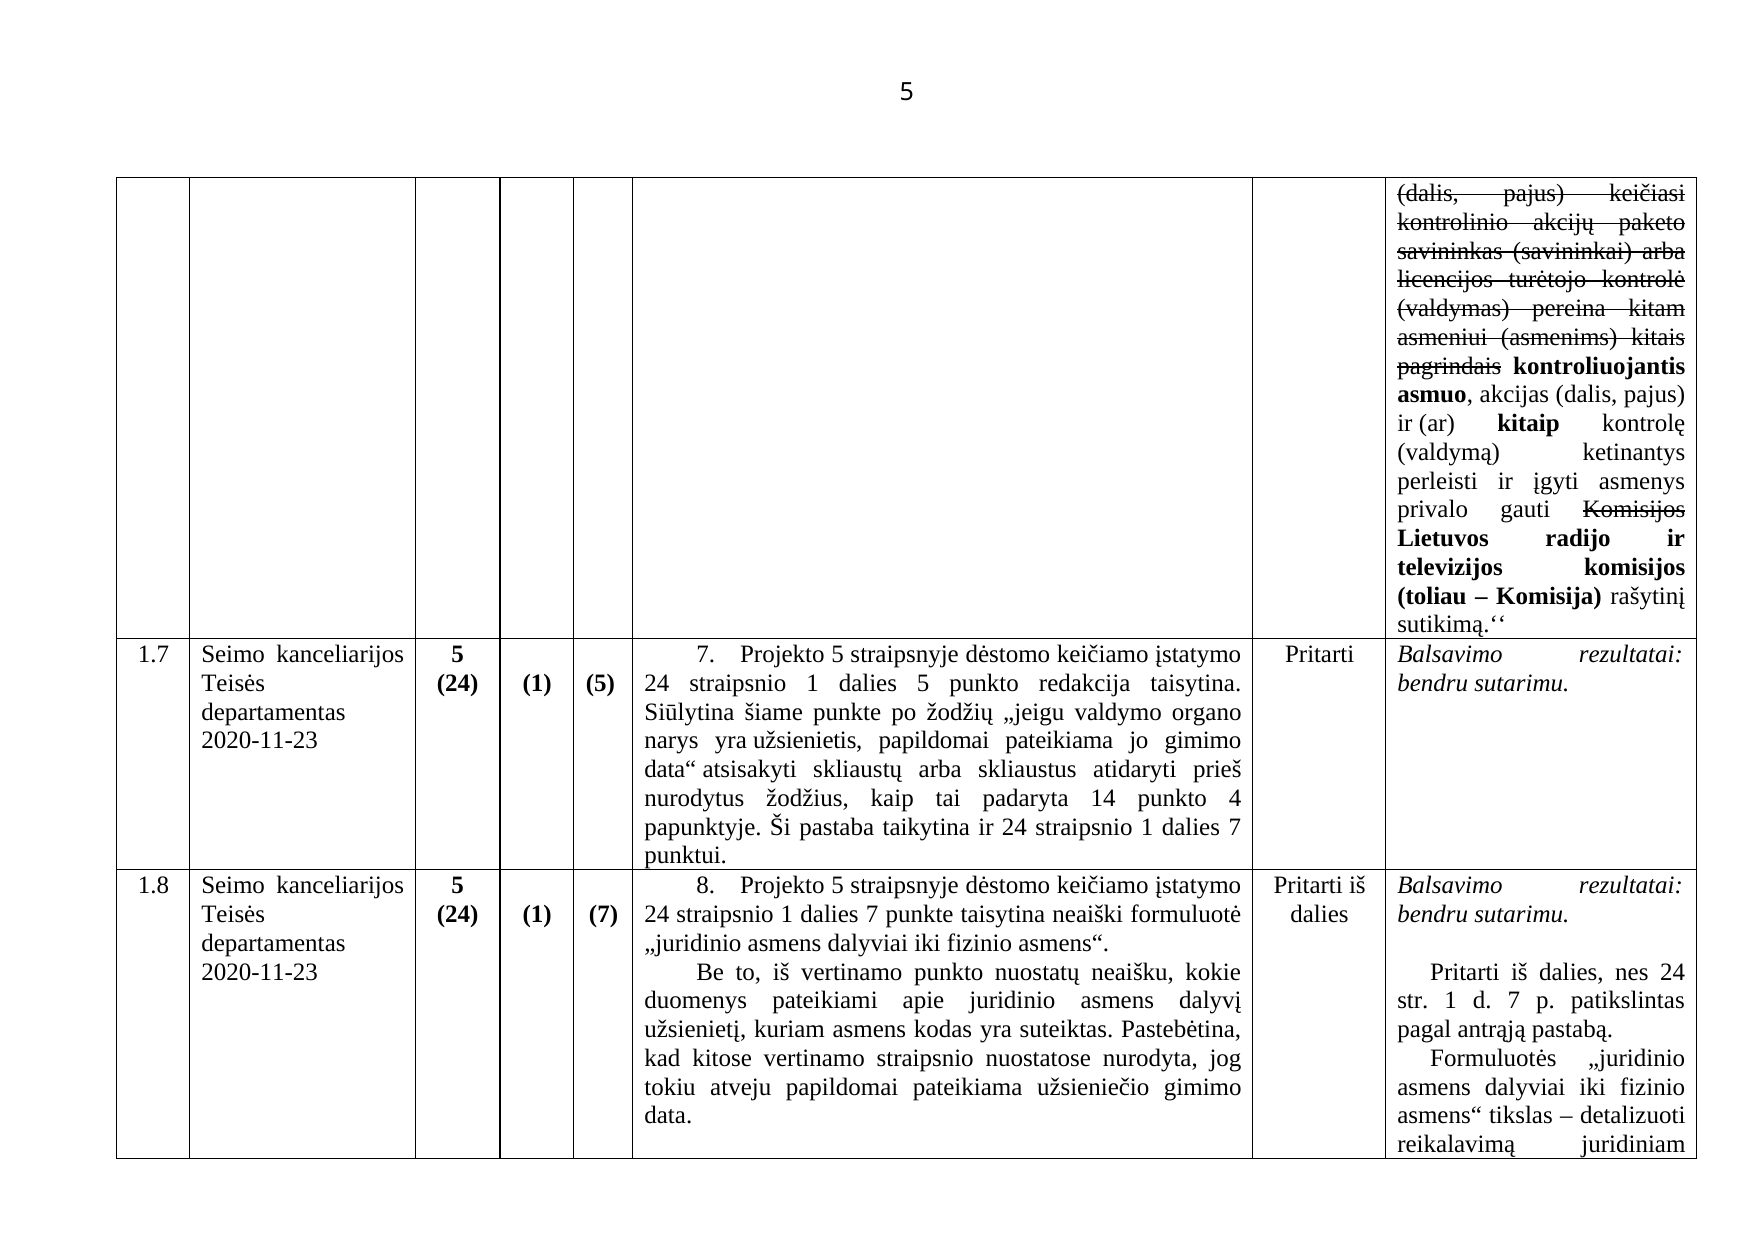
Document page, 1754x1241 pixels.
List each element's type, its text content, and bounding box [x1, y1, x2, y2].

table_cell Pritarti iš dalies [1253, 870, 1385, 1158]
table_cell (1) [501, 870, 573, 1158]
table_cell [117, 178, 189, 638]
table_cell [501, 178, 573, 638]
table_cell [416, 178, 499, 638]
table_cell Seimo kanceliarijos Teisės departamentas 2020-11-23 [190, 639, 415, 869]
table_cell Pritarti [1253, 639, 1385, 869]
table_cell 1.8 [117, 870, 189, 1158]
table_cell 1.7 [117, 639, 189, 869]
table_cell 7. Projekto 5 straipsnyje dėstomo keičiamo įstatymo 24 straipsnio 1 dalies 5 punkto redakcija taisytina. Siūlytina šiame punkte po žodžių „jeigu valdymo organo narys yra užsienietis, papildomai pateikiama jo gimimo data“ atsisakyti skliaustų arba skliaustus atidaryti prieš nurodytus žodžius, kaip tai padaryta 14 punkto 4 papunktyje. Ši pastaba taikytina ir 24 straipsnio 1 dalies 7 punktui. [633, 639, 1252, 869]
table_cell 5 (24) [416, 870, 499, 1158]
table_cell (1) [501, 639, 573, 869]
table_cell [574, 178, 632, 638]
table_cell 8. Projekto 5 straipsnyje dėstomo keičiamo įstatymo 24 straipsnio 1 dalies 7 punkte taisytina neaiški formuluotė „juridinio asmens dalyviai iki fizinio asmens“. Be to, iš vertinamo punkto nuostatų neaišku, kokie duomenys pateikiami apie juridinio asmens dalyvį užsienietį, kuriam asmens kodas yra suteiktas. Pastebėtina, kad kitose vertinamo straipsnio nuostatose nurodyta, jog tokiu atveju papildomai pateikiama užsieniečio gimimo data. [633, 870, 1252, 1158]
table_cell Seimo kanceliarijos Teisės departamentas 2020-11-23 [190, 870, 415, 1158]
table_cell 5 (24) [416, 639, 499, 869]
table_cell [1253, 178, 1385, 638]
table_cell (7) [574, 870, 632, 1158]
table_cell (dalis, pajus) keičiasi kontrolinio akcijų paketo savininkas (savininkai) arba licencijos turėtojo kontrolė (valdymas) pereina kitam asmeniui (asmenims) kitais pagrindais kontroliuojantis asmuo, akcijas (dalis, pajus) ir (ar) kitaip kontrolę (valdymą) ketinantys perleisti ir įgyti asmenys privalo gauti Komisijos Lietuvos radijo ir televizijos komisijos (toliau – Komisija) rašytinį sutikimą.‘‘ [1386, 178, 1696, 638]
table_cell [633, 178, 1252, 638]
table_cell Balsavimo rezultatai: bendru sutarimu. Pritarti iš dalies, nes 24 str. 1 d. 7 p. patikslintas pagal antrąją pastabą. Formuluotės „juridinio asmens dalyviai iki fizinio asmens“ tikslas – detalizuoti reikalavimą juridiniam [1386, 870, 1696, 1158]
table_cell (5) [574, 639, 632, 869]
table_cell [190, 178, 415, 638]
table_cell Balsavimo rezultatai: bendru sutarimu. [1386, 639, 1696, 869]
